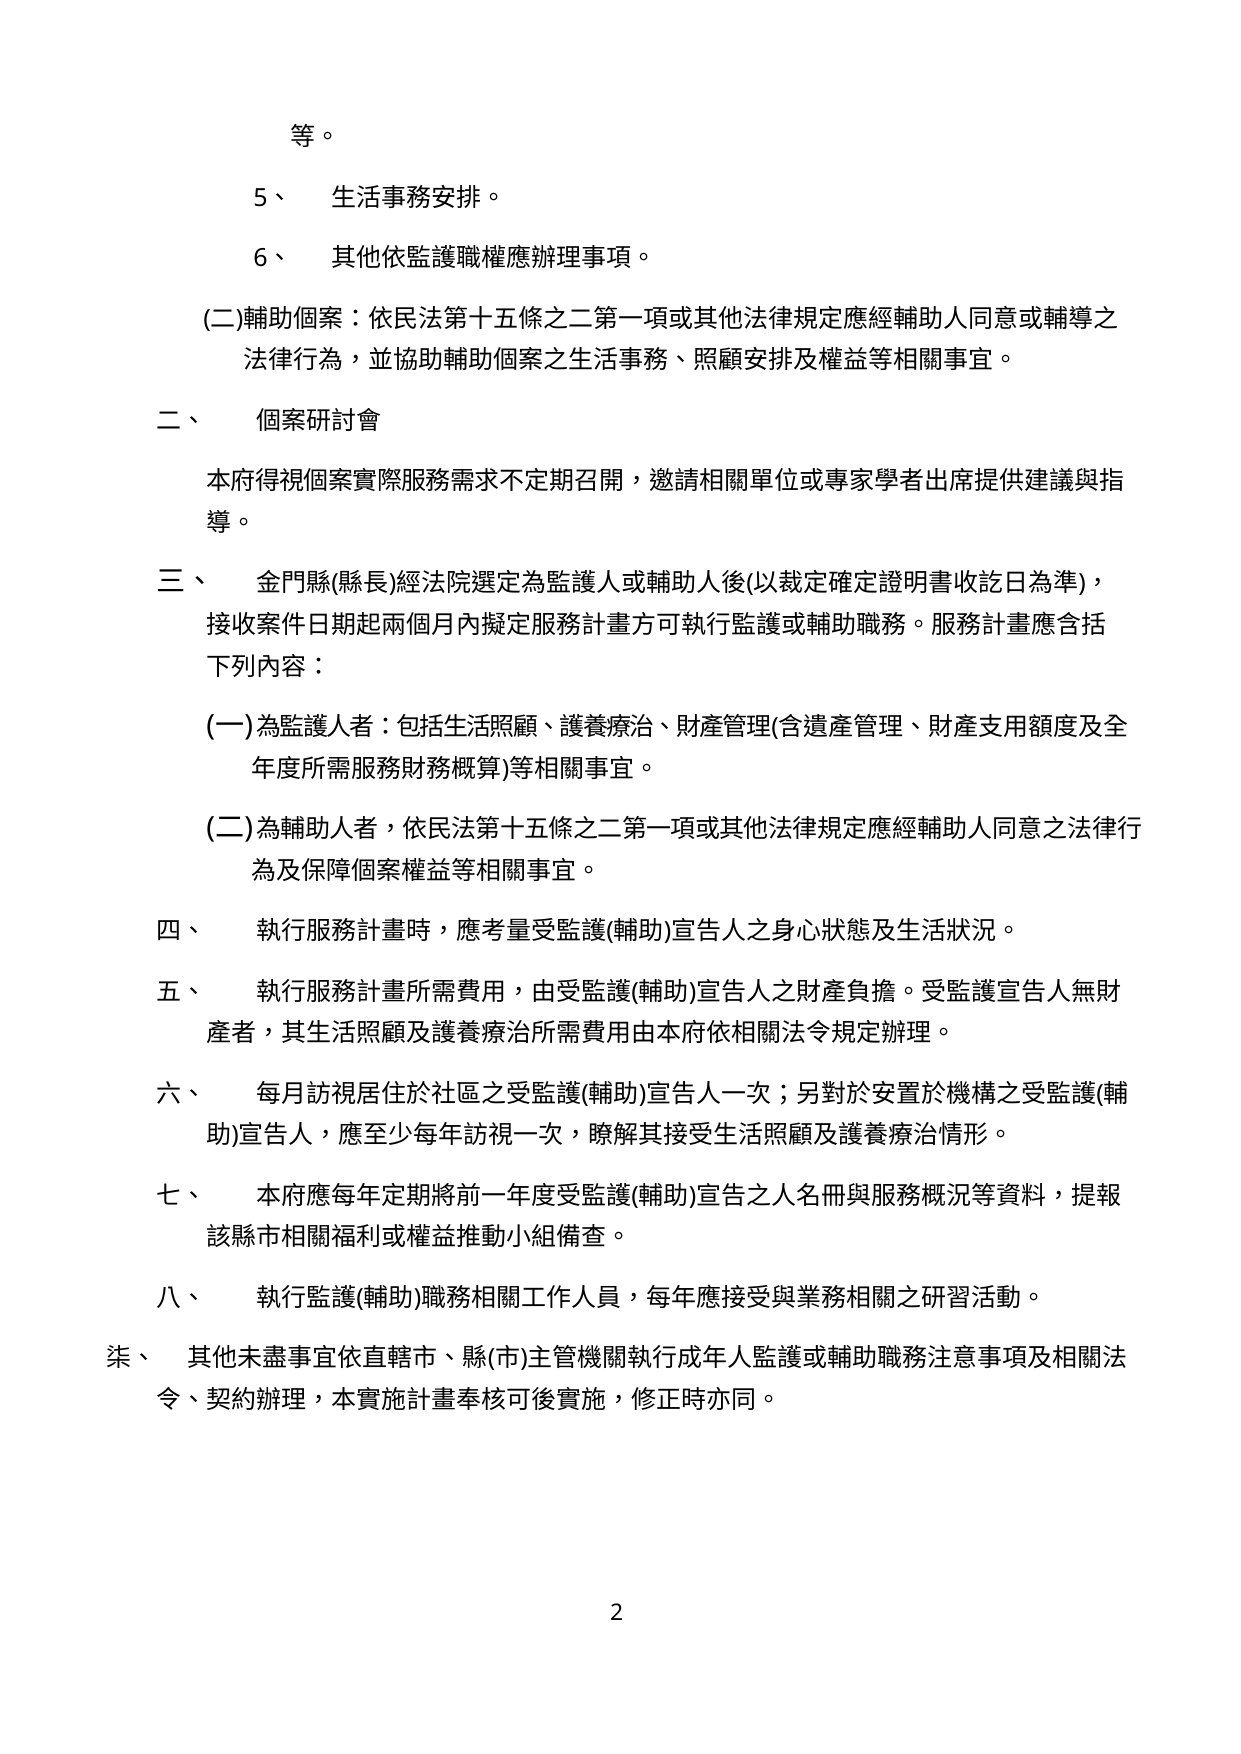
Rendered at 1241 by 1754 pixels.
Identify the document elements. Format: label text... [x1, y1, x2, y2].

list 其他依監護職權應辦理事項。 [253, 233, 1130, 275]
list 為輔助人者，依民法第十五條之二第一項或其他法律規定應經輔助人同意之法律行為及保障個案權益等相關事宜。 [206, 804, 1144, 887]
list 每月訪視居住於社區之受監護(輔助)宣告人一次；另對於安置於機構之受監護(輔助)宣告人，應至少每年訪視一次，瞭解其接受生活照顧及護養療治情形。 [156, 1069, 1144, 1152]
list 輔助個案：依民法第十五條之二第一項或其他法律規定應經輔助人同意或輔導之法律行為，並協助輔助個案之生活事務、照顧安排及權益等相關事宜。 [203, 294, 1130, 377]
list 生活事務安排。 [253, 173, 1130, 214]
list 金門縣(縣長)經法院選定為監護人或輔助人後(以裁定確定證明書收訖日為準)，接收案件日期起兩個月內擬定服務計畫方可執行監護或輔助職務。服務計畫應含括下列內容： [156, 558, 1130, 683]
list 執行服務計畫時，應考量受監護(輔助)宣告人之身心狀態及生活狀況。 [156, 906, 1130, 948]
list 其他未盡事宜依直轄市、縣(市)主管機關執行成年人監護或輔助職務注意事項及相關法令、契約辦理，本實施計畫奉核可後實施，修正時亦同。 [106, 1333, 1134, 1417]
list 本府應每年定期將前一年度受監護(輔助)宣告之人名冊與服務概況等資料，提報該縣市相關福利或權益推動小組備查。 [156, 1171, 1144, 1254]
list 個案研討會 [156, 396, 549, 437]
list 執行監護(輔助)職務相關工作人員，每年應接受與業務相關之研習活動。 [156, 1273, 1144, 1314]
list 執行服務計畫所需費用，由受監護(輔助)宣告人之財產負擔。受監護宣告人無財產者，其生活照顧及護養療治所需費用由本府依相關法令規定辦理。 [156, 967, 1144, 1050]
text 本府得視個案實際服務需求不定期召開，邀請相關單位或專家學者出席提供建議與指導。 [206, 456, 1130, 539]
list 為監護人者：包括生活照顧、護養療治、財產管理(含遺產管理、財產支用額度及全年度所需服務財務概算)等相關事宜。 [206, 702, 1144, 785]
list 醫療行為：依照護需求安排健康檢查，必要看護及醫療補助費用之申請等。 [253, 112, 1130, 154]
